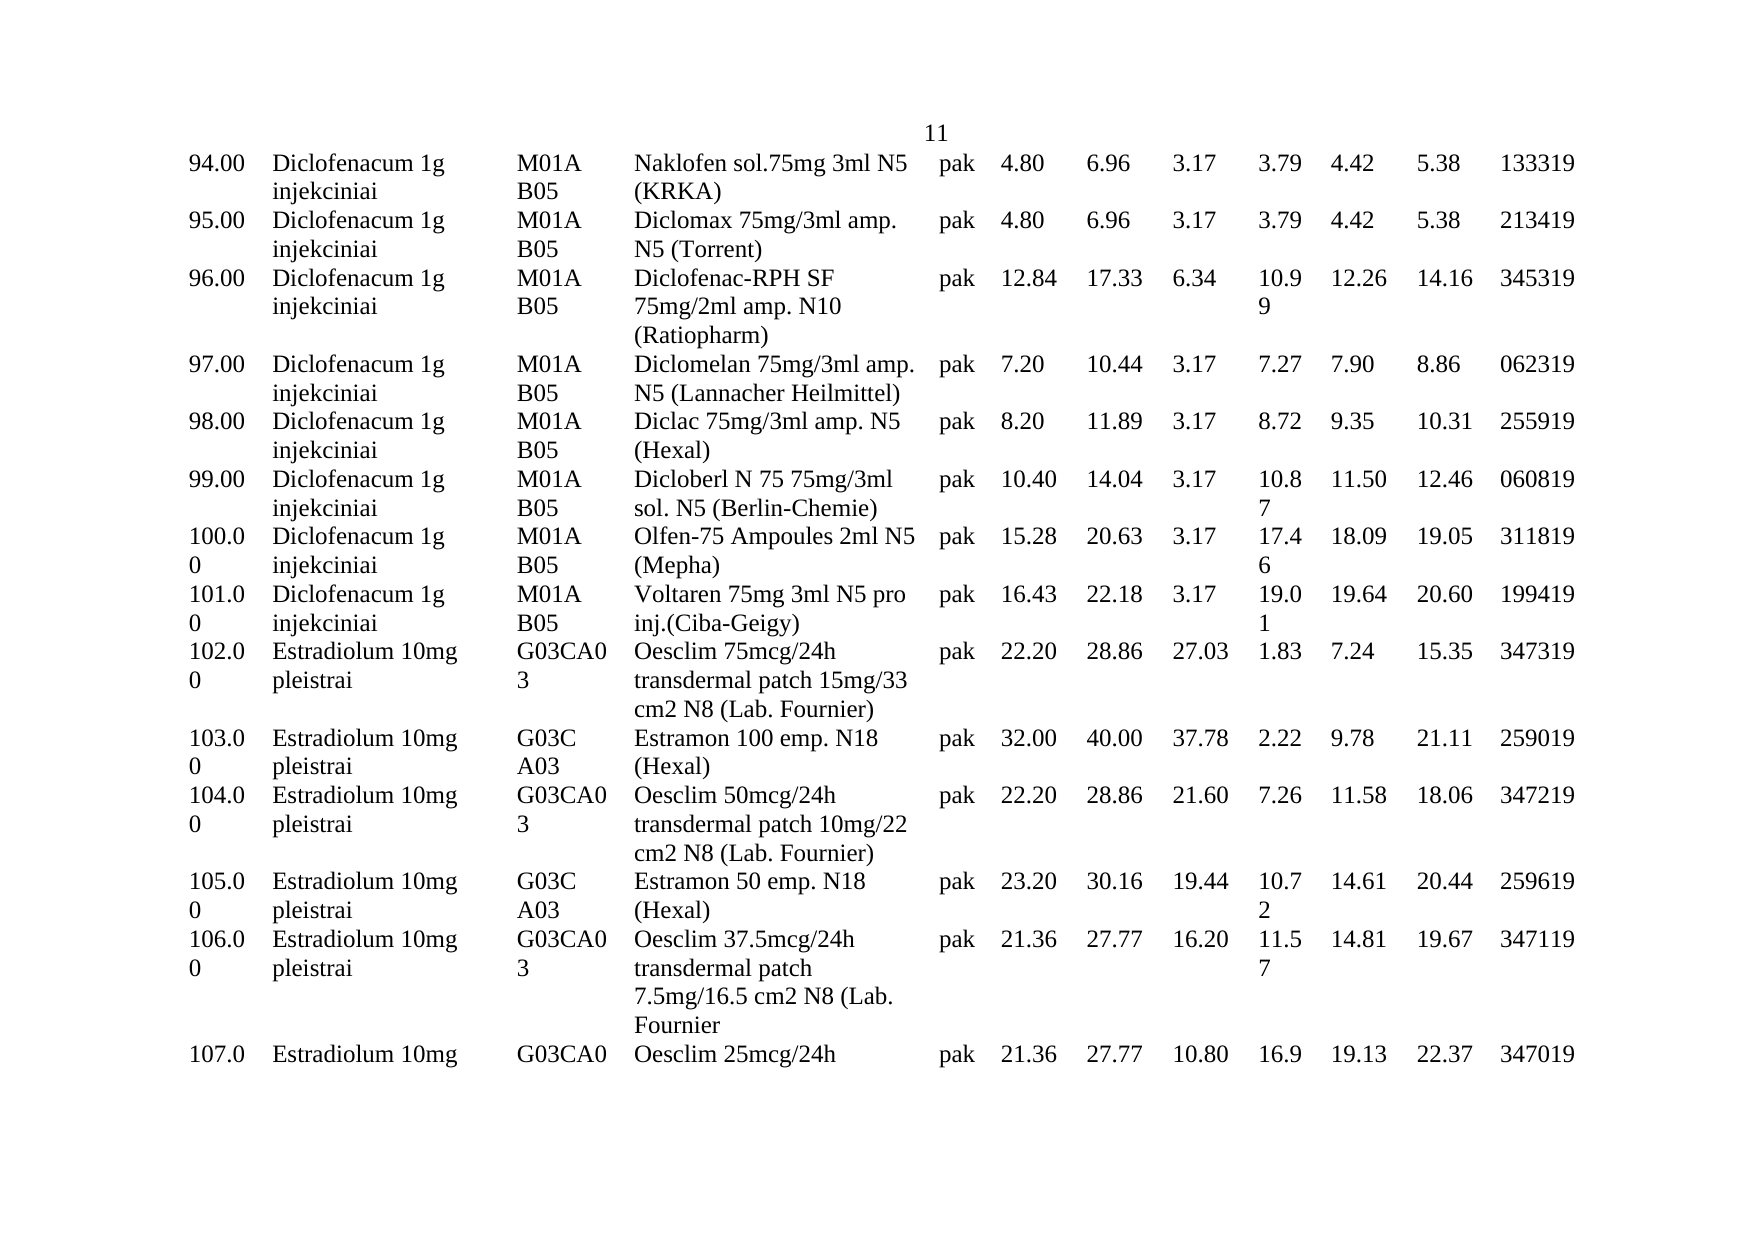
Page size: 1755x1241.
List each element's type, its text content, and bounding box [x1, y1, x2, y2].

table_cell pak [928, 406, 989, 464]
table_cell M01A B05 [505, 148, 623, 205]
table_cell 8.86 [1405, 349, 1489, 406]
table_cell [1589, 866, 1595, 924]
table_cell 102.00 [177, 636, 261, 723]
table_cell [1589, 521, 1595, 579]
table_cell Oesclim 75mcg/24h transdermal patch 15mg/33 cm2 N8 (Lab. Fournier) [623, 636, 928, 723]
table_cell 3.17 [1161, 205, 1247, 263]
table_cell G03C A03 [505, 723, 623, 780]
table_cell 347119 [1489, 924, 1589, 1039]
table_cell 94.00 [177, 148, 261, 205]
table_cell [1589, 924, 1595, 1039]
table_cell 19.44 [1161, 866, 1247, 924]
table_cell 32.00 [989, 723, 1075, 780]
table_cell 19.01 [1247, 579, 1319, 636]
table_cell G03CA03 [505, 924, 623, 1039]
table_cell 199419 [1489, 579, 1589, 636]
table_cell Olfen-75 Ampoules 2ml N5 (Mepha) [623, 521, 928, 579]
table_cell 8.72 [1247, 406, 1319, 464]
table_cell 95.00 [177, 205, 261, 263]
table_cell pak [928, 148, 989, 205]
table_cell [1589, 464, 1595, 521]
table_cell 060819 [1489, 464, 1589, 521]
table_cell pak [928, 1039, 989, 1068]
table_cell 15.28 [989, 521, 1075, 579]
table_cell 10.87 [1247, 464, 1319, 521]
table_cell Diclofenacum 1g injekciniai [261, 521, 505, 579]
table_cell 17.46 [1247, 521, 1319, 579]
table_cell 7.90 [1319, 349, 1405, 406]
table_cell 17.33 [1075, 263, 1161, 349]
table_cell 27.77 [1075, 924, 1161, 1039]
table_cell 3.17 [1161, 349, 1247, 406]
table_cell 19.13 [1319, 1039, 1405, 1068]
table_cell [1589, 579, 1595, 636]
table_cell 10.72 [1247, 866, 1319, 924]
table_cell 22.20 [989, 780, 1075, 866]
table_cell 347219 [1489, 780, 1589, 866]
table_cell G03C A03 [505, 866, 623, 924]
table_cell 213419 [1489, 205, 1589, 263]
table_cell Estramon 50 emp. N18 (Hexal) [623, 866, 928, 924]
table_cell 3.17 [1161, 464, 1247, 521]
table_cell 5.38 [1405, 205, 1489, 263]
table_cell Dicloberl N 75 75mg/3ml sol. N5 (Berlin-Chemie) [623, 464, 928, 521]
table_cell 107.0 [177, 1039, 261, 1068]
table_cell 20.63 [1075, 521, 1161, 579]
table_cell 16.9 [1247, 1039, 1319, 1068]
table_cell pak [928, 464, 989, 521]
table_cell Diclomax 75mg/3ml amp. N5 (Torrent) [623, 205, 928, 263]
table_cell Estradiolum 10mg [261, 1039, 505, 1068]
table_cell 21.60 [1161, 780, 1247, 866]
table_cell 14.81 [1319, 924, 1405, 1039]
table_cell 100.00 [177, 521, 261, 579]
table_cell 3.79 [1247, 148, 1319, 205]
table_cell Estramon 100 emp. N18 (Hexal) [623, 723, 928, 780]
table_cell 1.83 [1247, 636, 1319, 723]
table_cell [1589, 1039, 1595, 1068]
table_cell 10.80 [1161, 1039, 1247, 1068]
table_cell G03CA0 [505, 1039, 623, 1068]
table_cell pak [928, 636, 989, 723]
table_cell Estradiolum 10mg pleistrai [261, 866, 505, 924]
table_cell Diclofenacum 1g injekciniai [261, 406, 505, 464]
table_cell 28.86 [1075, 636, 1161, 723]
table_cell Estradiolum 10mg pleistrai [261, 636, 505, 723]
table_cell [1589, 148, 1595, 205]
table_cell 18.09 [1319, 521, 1405, 579]
table_cell Estradiolum 10mg pleistrai [261, 723, 505, 780]
table_cell pak [928, 780, 989, 866]
table_cell 3.17 [1161, 148, 1247, 205]
table_cell 11.89 [1075, 406, 1161, 464]
table_cell 40.00 [1075, 723, 1161, 780]
table_cell 4.80 [989, 148, 1075, 205]
table_cell Diclofenacum 1g injekciniai [261, 349, 505, 406]
table_cell M01A B05 [505, 579, 623, 636]
table_cell 11.50 [1319, 464, 1405, 521]
table_cell Oesclim 25mcg/24h [623, 1039, 928, 1068]
table_cell 11.57 [1247, 924, 1319, 1039]
table_cell 21.11 [1405, 723, 1489, 780]
table_cell Naklofen sol.75mg 3ml N5 (KRKA) [623, 148, 928, 205]
table_cell pak [928, 349, 989, 406]
table_cell 4.42 [1319, 205, 1405, 263]
table_cell 7.24 [1319, 636, 1405, 723]
table_cell 347019 [1489, 1039, 1589, 1068]
table_cell Diclac 75mg/3ml amp. N5 (Hexal) [623, 406, 928, 464]
table_cell 105.00 [177, 866, 261, 924]
table_cell 14.61 [1319, 866, 1405, 924]
table_cell 97.00 [177, 349, 261, 406]
table_cell Voltaren 75mg 3ml N5 pro inj.(Ciba-Geigy) [623, 579, 928, 636]
table_cell [1589, 349, 1595, 406]
table_cell 259619 [1489, 866, 1589, 924]
table_cell pak [928, 521, 989, 579]
table_cell Estradiolum 10mg pleistrai [261, 924, 505, 1039]
table_cell M01A B05 [505, 464, 623, 521]
table_cell Diclofenacum 1g injekciniai [261, 148, 505, 205]
table_cell 3.17 [1161, 521, 1247, 579]
table_cell 7.27 [1247, 349, 1319, 406]
table_cell 2.22 [1247, 723, 1319, 780]
table_cell 37.78 [1161, 723, 1247, 780]
table_cell [1589, 406, 1595, 464]
table_cell 062319 [1489, 349, 1589, 406]
table_cell 15.35 [1405, 636, 1489, 723]
table_cell 20.44 [1405, 866, 1489, 924]
table_cell pak [928, 866, 989, 924]
table_cell 14.04 [1075, 464, 1161, 521]
table_cell 6.34 [1161, 263, 1247, 349]
table_cell Diclofenacum 1g injekciniai [261, 579, 505, 636]
table_cell 10.31 [1405, 406, 1489, 464]
table_cell 22.18 [1075, 579, 1161, 636]
table_cell pak [928, 205, 989, 263]
table_cell 347319 [1489, 636, 1589, 723]
table_cell 12.84 [989, 263, 1075, 349]
table_cell 18.06 [1405, 780, 1489, 866]
table_cell 14.16 [1405, 263, 1489, 349]
table_cell G03CA03 [505, 780, 623, 866]
table_cell 21.36 [989, 1039, 1075, 1068]
table_cell pak [928, 924, 989, 1039]
table_cell 16.43 [989, 579, 1075, 636]
table_cell pak [928, 723, 989, 780]
table_cell 99.00 [177, 464, 261, 521]
table_cell 10.40 [989, 464, 1075, 521]
table_cell Diclofenacum 1g injekciniai [261, 263, 505, 349]
table_cell 19.67 [1405, 924, 1489, 1039]
table_cell M01A B05 [505, 205, 623, 263]
table_cell 8.20 [989, 406, 1075, 464]
table_cell 255919 [1489, 406, 1589, 464]
table_cell 104.00 [177, 780, 261, 866]
table_cell 21.36 [989, 924, 1075, 1039]
table_cell Oesclim 50mcg/24h transdermal patch 10mg/22 cm2 N8 (Lab. Fournier) [623, 780, 928, 866]
table_cell 3.17 [1161, 406, 1247, 464]
table_cell 12.46 [1405, 464, 1489, 521]
table_cell 16.20 [1161, 924, 1247, 1039]
table_cell 5.38 [1405, 148, 1489, 205]
table_cell Estradiolum 10mg pleistrai [261, 780, 505, 866]
table_cell 27.77 [1075, 1039, 1161, 1068]
table_cell M01A B05 [505, 263, 623, 349]
table_cell 96.00 [177, 263, 261, 349]
table_cell 106.00 [177, 924, 261, 1039]
table_cell 9.35 [1319, 406, 1405, 464]
table_cell 30.16 [1075, 866, 1161, 924]
table_cell 11.58 [1319, 780, 1405, 866]
table_cell 98.00 [177, 406, 261, 464]
table_cell 103.00 [177, 723, 261, 780]
table_cell 6.96 [1075, 148, 1161, 205]
table_cell 3.79 [1247, 205, 1319, 263]
table_cell 3.17 [1161, 579, 1247, 636]
table_cell 259019 [1489, 723, 1589, 780]
table_cell 22.37 [1405, 1039, 1489, 1068]
table_cell 7.20 [989, 349, 1075, 406]
table_cell 20.60 [1405, 579, 1489, 636]
table_cell 28.86 [1075, 780, 1161, 866]
table_cell 4.42 [1319, 148, 1405, 205]
table_cell 9.78 [1319, 723, 1405, 780]
table_cell [1589, 263, 1595, 349]
table_cell pak [928, 579, 989, 636]
table_cell M01A B05 [505, 349, 623, 406]
table_cell 27.03 [1161, 636, 1247, 723]
table_cell 23.20 [989, 866, 1075, 924]
table_cell 101.00 [177, 579, 261, 636]
table_cell Diclofenac-RPH SF 75mg/2ml amp. N10 (Ratiopharm) [623, 263, 928, 349]
table_cell [1589, 636, 1595, 723]
table_cell 22.20 [989, 636, 1075, 723]
table_cell Diclomelan 75mg/3ml amp. N5 (Lannacher Heilmittel) [623, 349, 928, 406]
table_cell 19.05 [1405, 521, 1489, 579]
table_cell [1589, 723, 1595, 780]
table_cell Diclofenacum 1g injekciniai [261, 205, 505, 263]
table_cell 345319 [1489, 263, 1589, 349]
table_cell 12.26 [1319, 263, 1405, 349]
table_cell 6.96 [1075, 205, 1161, 263]
table_cell 10.99 [1247, 263, 1319, 349]
table_cell 19.64 [1319, 579, 1405, 636]
table_cell [1589, 780, 1595, 866]
table_cell 311819 [1489, 521, 1589, 579]
table_cell Oesclim 37.5mcg/24h transdermal patch 7.5mg/16.5 cm2 N8 (Lab. Fournier [623, 924, 928, 1039]
table_cell [1589, 205, 1595, 263]
table_cell 133319 [1489, 148, 1589, 205]
table_cell Diclofenacum 1g injekciniai [261, 464, 505, 521]
table_cell 4.80 [989, 205, 1075, 263]
table_cell M01A B05 [505, 521, 623, 579]
table_cell 10.44 [1075, 349, 1161, 406]
table_cell G03CA03 [505, 636, 623, 723]
table_cell pak [928, 263, 989, 349]
table_cell 7.26 [1247, 780, 1319, 866]
table_cell M01A B05 [505, 406, 623, 464]
